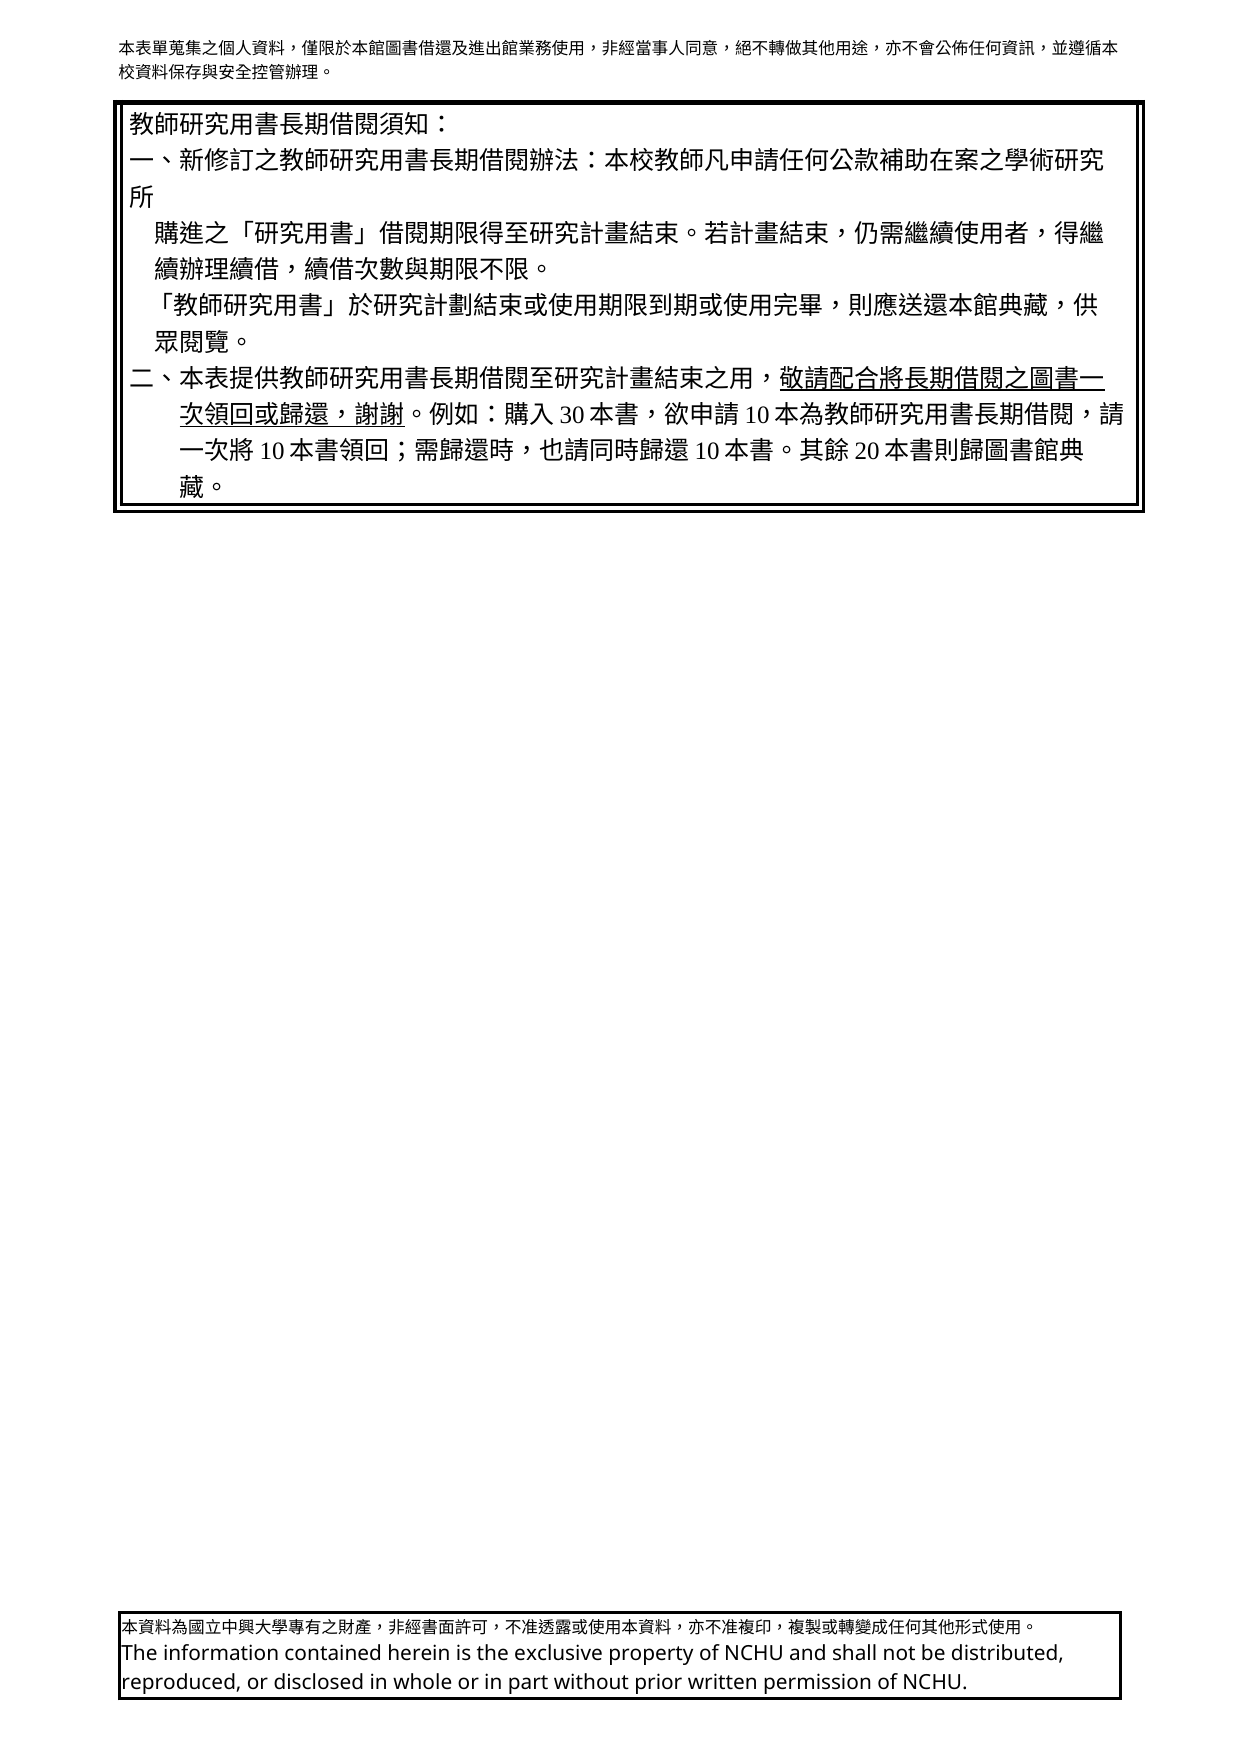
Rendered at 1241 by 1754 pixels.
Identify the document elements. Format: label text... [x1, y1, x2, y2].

table_cell 教師研究用書長期借閱須知： 一、新修訂之教師研究用書長期借閱辦法：本校教師凡申請任何公款補助在案之學術研究所 購進之「研究用書」借閱期限得至研究計畫結束。若計畫結束，仍需繼續使用者，得繼 續辦理續借，續借次數與期限不限。 「教師研究用書」於研究計劃結束或使用期限到期或使用完畢，則應送還本館典藏，供 眾閱覽。 二、本表提供教師研究用書長期借閱至研究計畫結束之用，敬請配合將長期借閱之圖書一次領回或歸還，謝謝。例如：購入30本書，欲申請10本為教師研究用書長期借閱，請一次將10本書領回；需歸還時，也請同時歸還10本書。其餘20本書則歸圖書館典藏。 [123, 105, 1136, 503]
